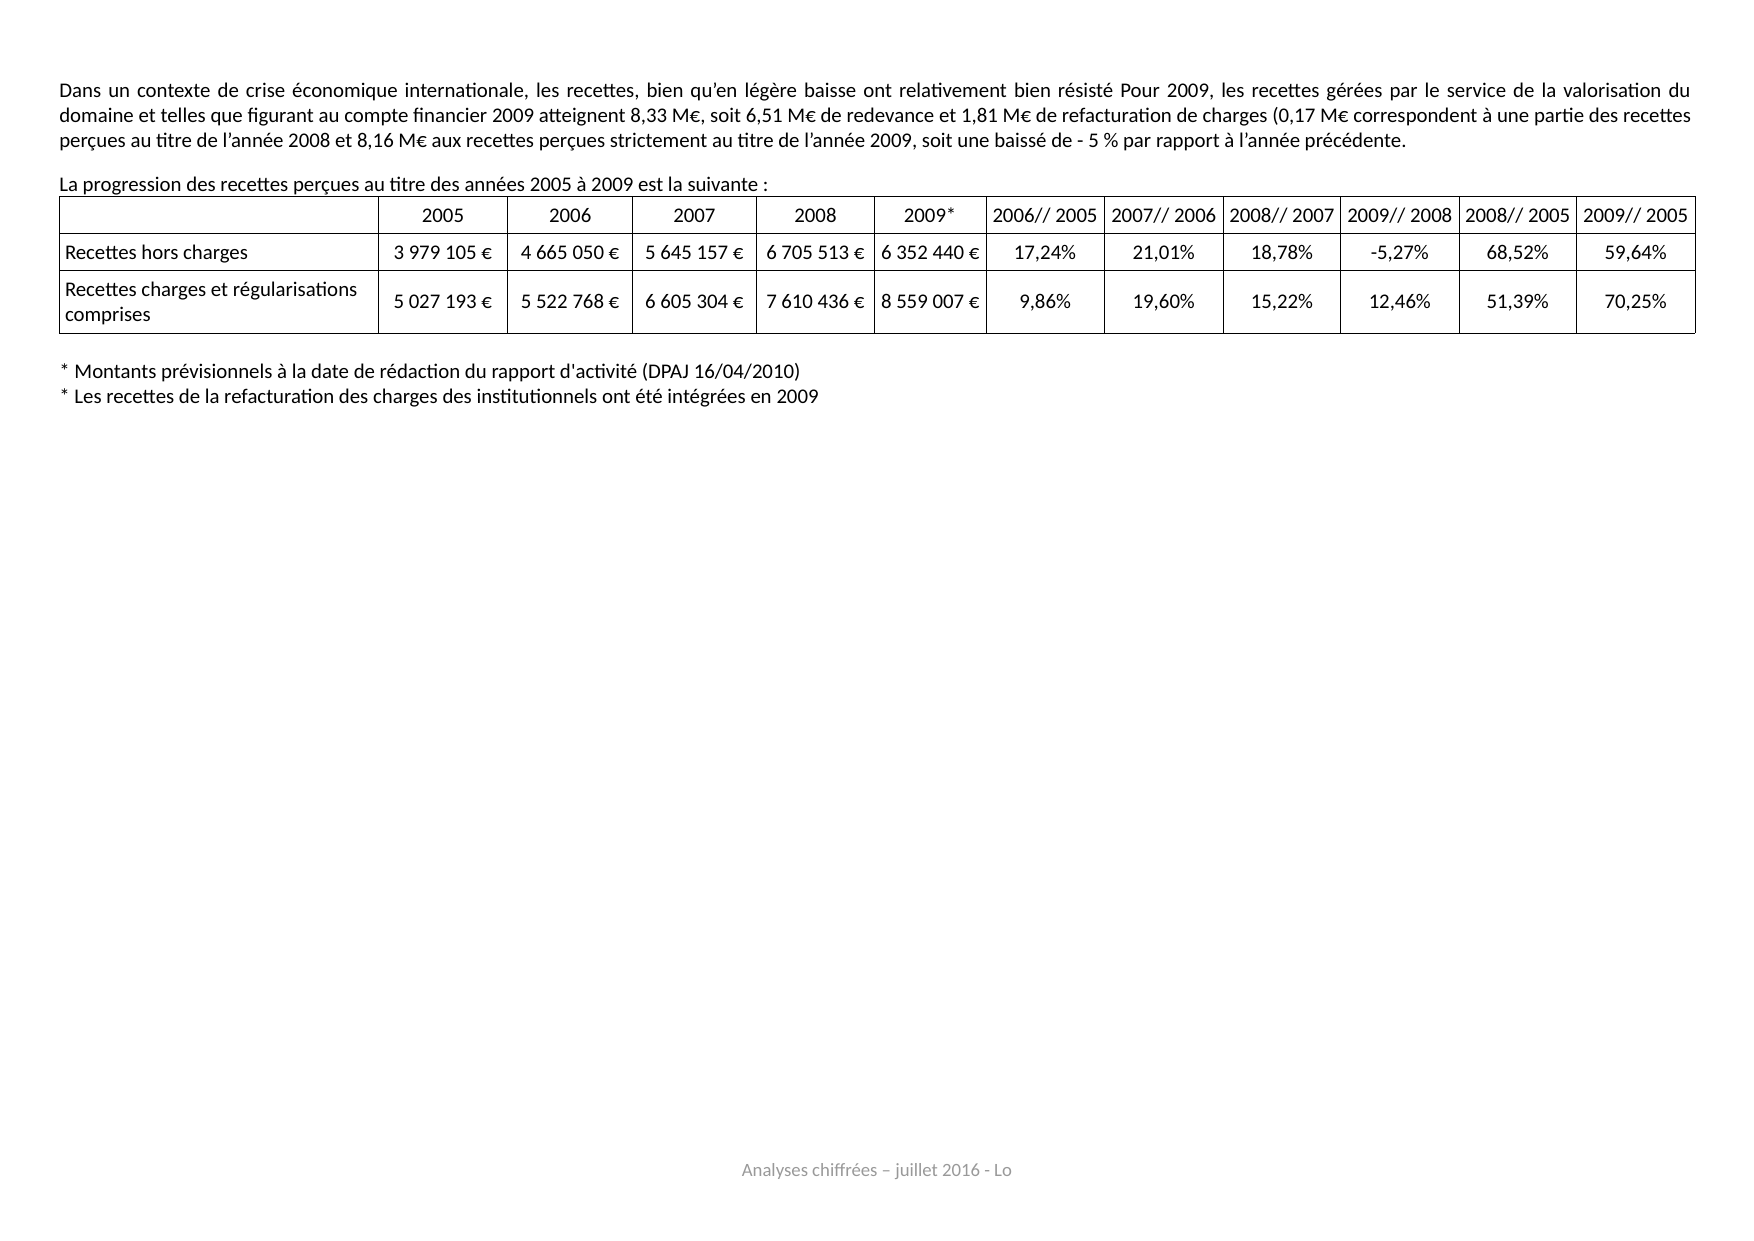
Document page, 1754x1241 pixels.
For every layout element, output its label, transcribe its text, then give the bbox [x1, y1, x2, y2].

table_cell 5 645 157 € [633, 234, 756, 270]
table_header 2008// 2007 [1224, 197, 1340, 233]
table_header 2009* [875, 197, 986, 233]
table_cell 51,39% [1460, 271, 1576, 332]
table_header 2009// 2008 [1341, 197, 1459, 233]
text La progression des recettes perçues au titre des années 2005 à 2009 est la suivante : [59, 171, 1695, 196]
table_cell 7 610 436 € [757, 271, 874, 332]
text * Montants prévisionnels à la date de rédaction du rapport d'activité (DPAJ 16/04/2010) [59, 358, 1695, 383]
table_cell 5 027 193 € [379, 271, 507, 332]
table_cell 17,24% [987, 234, 1104, 270]
table_header 2008// 2005 [1460, 197, 1576, 233]
table_cell 6 605 304 € [633, 271, 756, 332]
table_cell 68,52% [1460, 234, 1576, 270]
table_cell 3 979 105 € [379, 234, 507, 270]
table_cell 59,64% [1577, 234, 1695, 270]
table_cell Recettes hors charges [60, 234, 378, 270]
table_cell 21,01% [1105, 234, 1223, 270]
table_header 2005 [379, 197, 507, 233]
table_cell 19,60% [1105, 271, 1223, 332]
table_header 2008 [757, 197, 874, 233]
table_header 2007 [633, 197, 756, 233]
table_header 2006 [508, 197, 632, 233]
table_cell 6 705 513 € [757, 234, 874, 270]
table_header 2009// 2005 [1577, 197, 1695, 233]
table_cell 4 665 050 € [508, 234, 632, 270]
table_cell -5,27% [1341, 234, 1459, 270]
table_cell 18,78% [1224, 234, 1340, 270]
table_cell 8 559 007 € [875, 271, 986, 332]
table_cell Recettes charges et régularisations comprises [60, 271, 378, 332]
text Dans un contexte de crise économique internationale, les recettes, bien qu’en légère baisse ont relativement bien résisté Pour 2009, les recettes gérées par le service de la valorisation du domaine et telles que figurant au compte financier 2009 atteignent 8,33 M€, soit 6,51 M€ de redevance et 1,81 M€ de refacturation de charges (0,17 M€ correspondent à une partie des recettes perçues au titre de l’année 2008 et 8,16 M€ aux recettes perçues strictement au titre de l’année 2009, soit une baissé de - 5 % par rapport à l’année précédente. [59, 77, 1695, 153]
table_cell 5 522 768 € [508, 271, 632, 332]
text * Les recettes de la refacturation des charges des institutionnels ont été intégrées en 2009 [59, 383, 1695, 409]
table_cell 6 352 440 € [875, 234, 986, 270]
table_header 2006// 2005 [987, 197, 1104, 233]
table_cell 15,22% [1224, 271, 1340, 332]
table_header 2007// 2006 [1105, 197, 1223, 233]
table_cell 70,25% [1577, 271, 1695, 332]
table_cell 12,46% [1341, 271, 1459, 332]
table_cell 9,86% [987, 271, 1104, 332]
table_header [60, 197, 378, 233]
